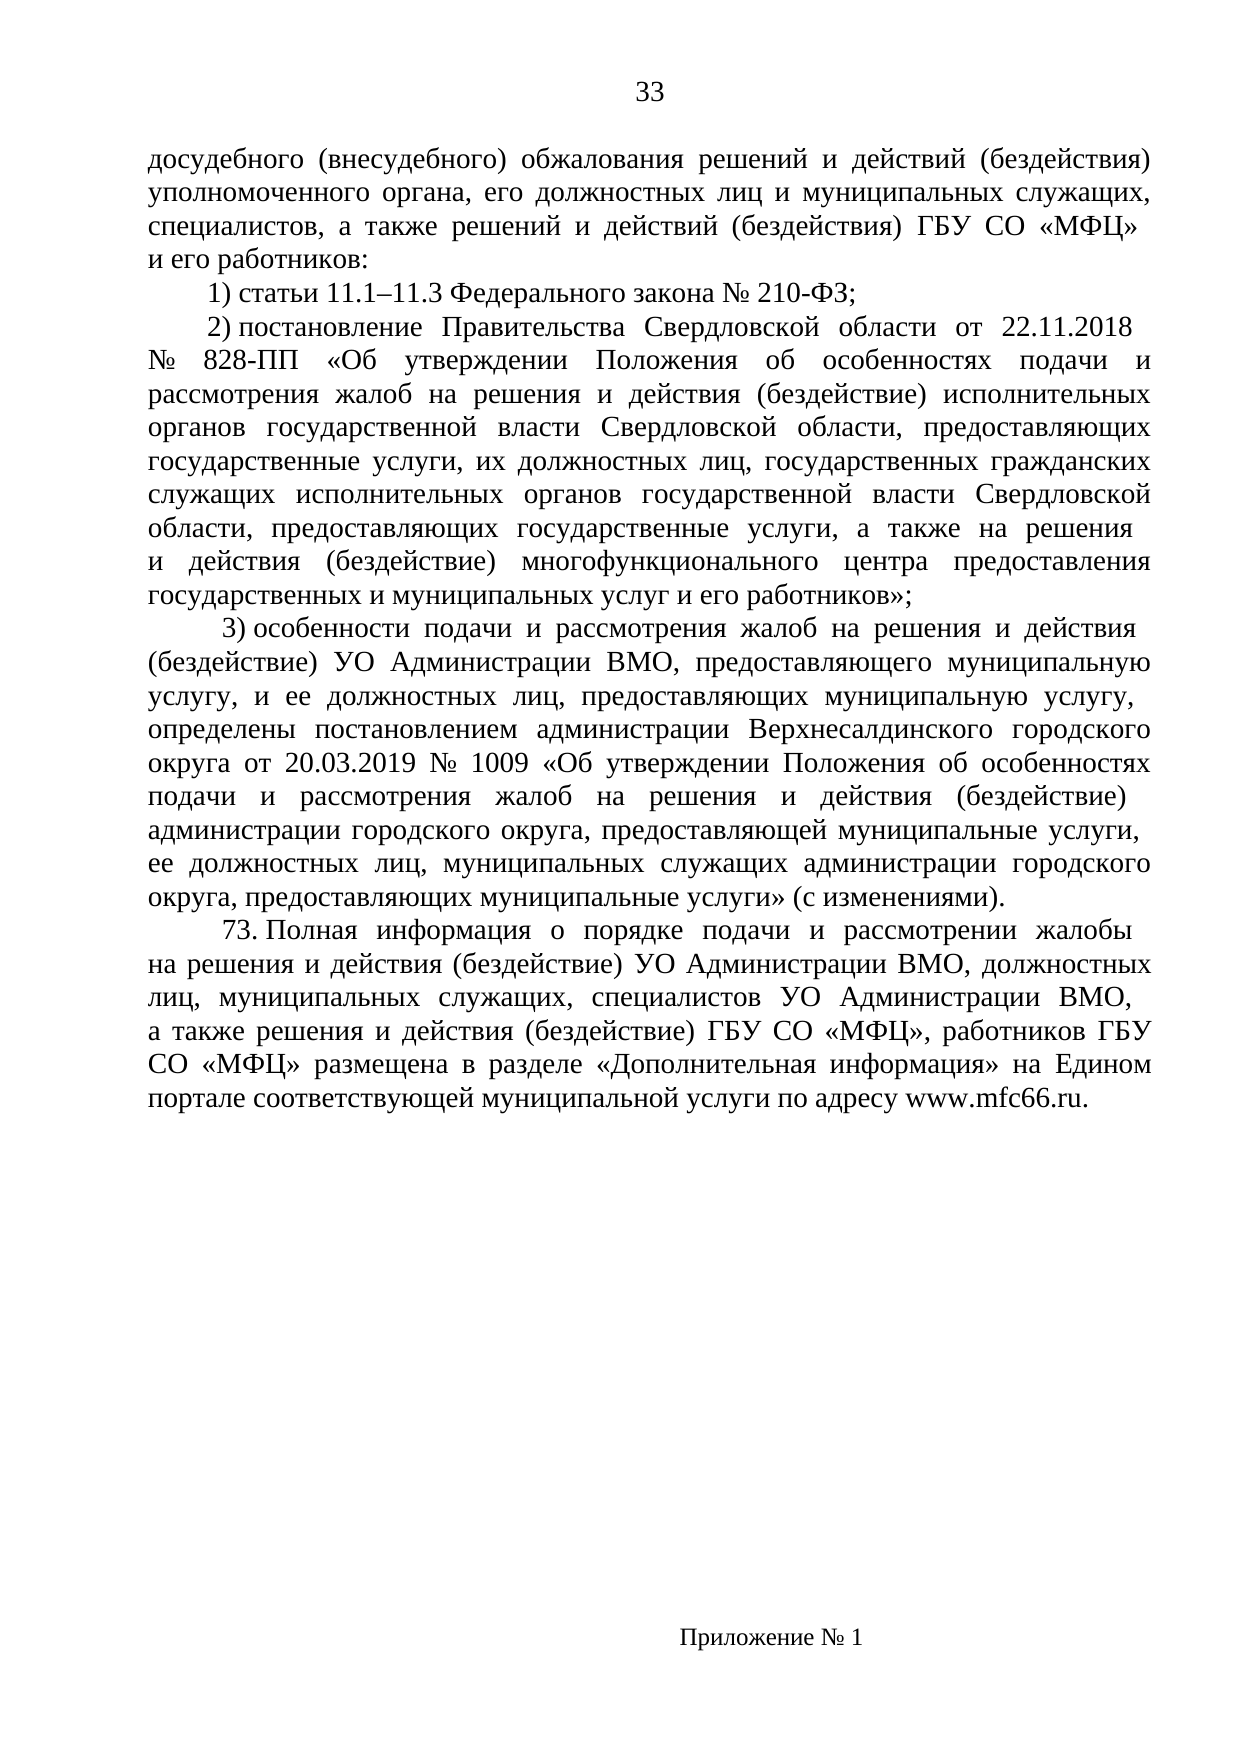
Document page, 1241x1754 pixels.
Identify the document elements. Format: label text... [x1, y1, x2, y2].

text 1) статьи 11.1–11.3 Федерального закона № 210-ФЗ; [148, 275, 1152, 309]
text 2) постановление Правительства Свердловской области от 22.11.2018 № 828-ПП «Об утверждении Положения об особенностях подачи и рассмотрения жалоб на решения и действия (бездействие) исполнительных органов государственной власти Свердловской области, предоставляющих государственные услуги, их должностных лиц, государственных гражданских служащих исполнительных органов государственной власти Свердловской области, предоставляющих государственные услуги, а также на решения и действия (бездействие) многофункционального центра предоставления государственных и муниципальных услуг и его работников»; [148, 309, 1152, 611]
text Приложение № 1 [679, 1622, 1152, 1650]
text 73. Полная информация о порядке подачи и рассмотрении жалобы на решения и действия (бездействие) УО Администрации ВМО, должностных лиц, муниципальных служащих, специалистов УО Администрации ВМО, а также решения и действия (бездействие) ГБУ СО «МФЦ», работников ГБУ СО «МФЦ» размещена в разделе «Дополнительная информация» на Едином портале соответствующей муниципальной услуги по адресу www.mfc66.ru. [148, 912, 1152, 1114]
text 3) особенности подачи и рассмотрения жалоб на решения и действия (бездействие) УО Администрации ВМО, предоставляющего муниципальную услугу, и ее должностных лиц, предоставляющих муниципальную услугу, определены постановлением администрации Верхнесалдинского городского округа от 20.03.2019 № 1009 «Об утверждении Положения об особенностях подачи и рассмотрения жалоб на решения и действия (бездействие) администрации городского округа, предоставляющей муниципальные услуги, ее должностных лиц, муниципальных служащих администрации городского округа, предоставляющих муниципальные услуги» (с изменениями). [148, 611, 1152, 912]
text досудебного (внесудебного) обжалования решений и действий (бездействия) уполномоченного органа, его должностных лиц и муниципальных служащих, специалистов, а также решений и действий (бездействия) ГБУ СО «МФЦ» и его работников: [148, 141, 1152, 275]
